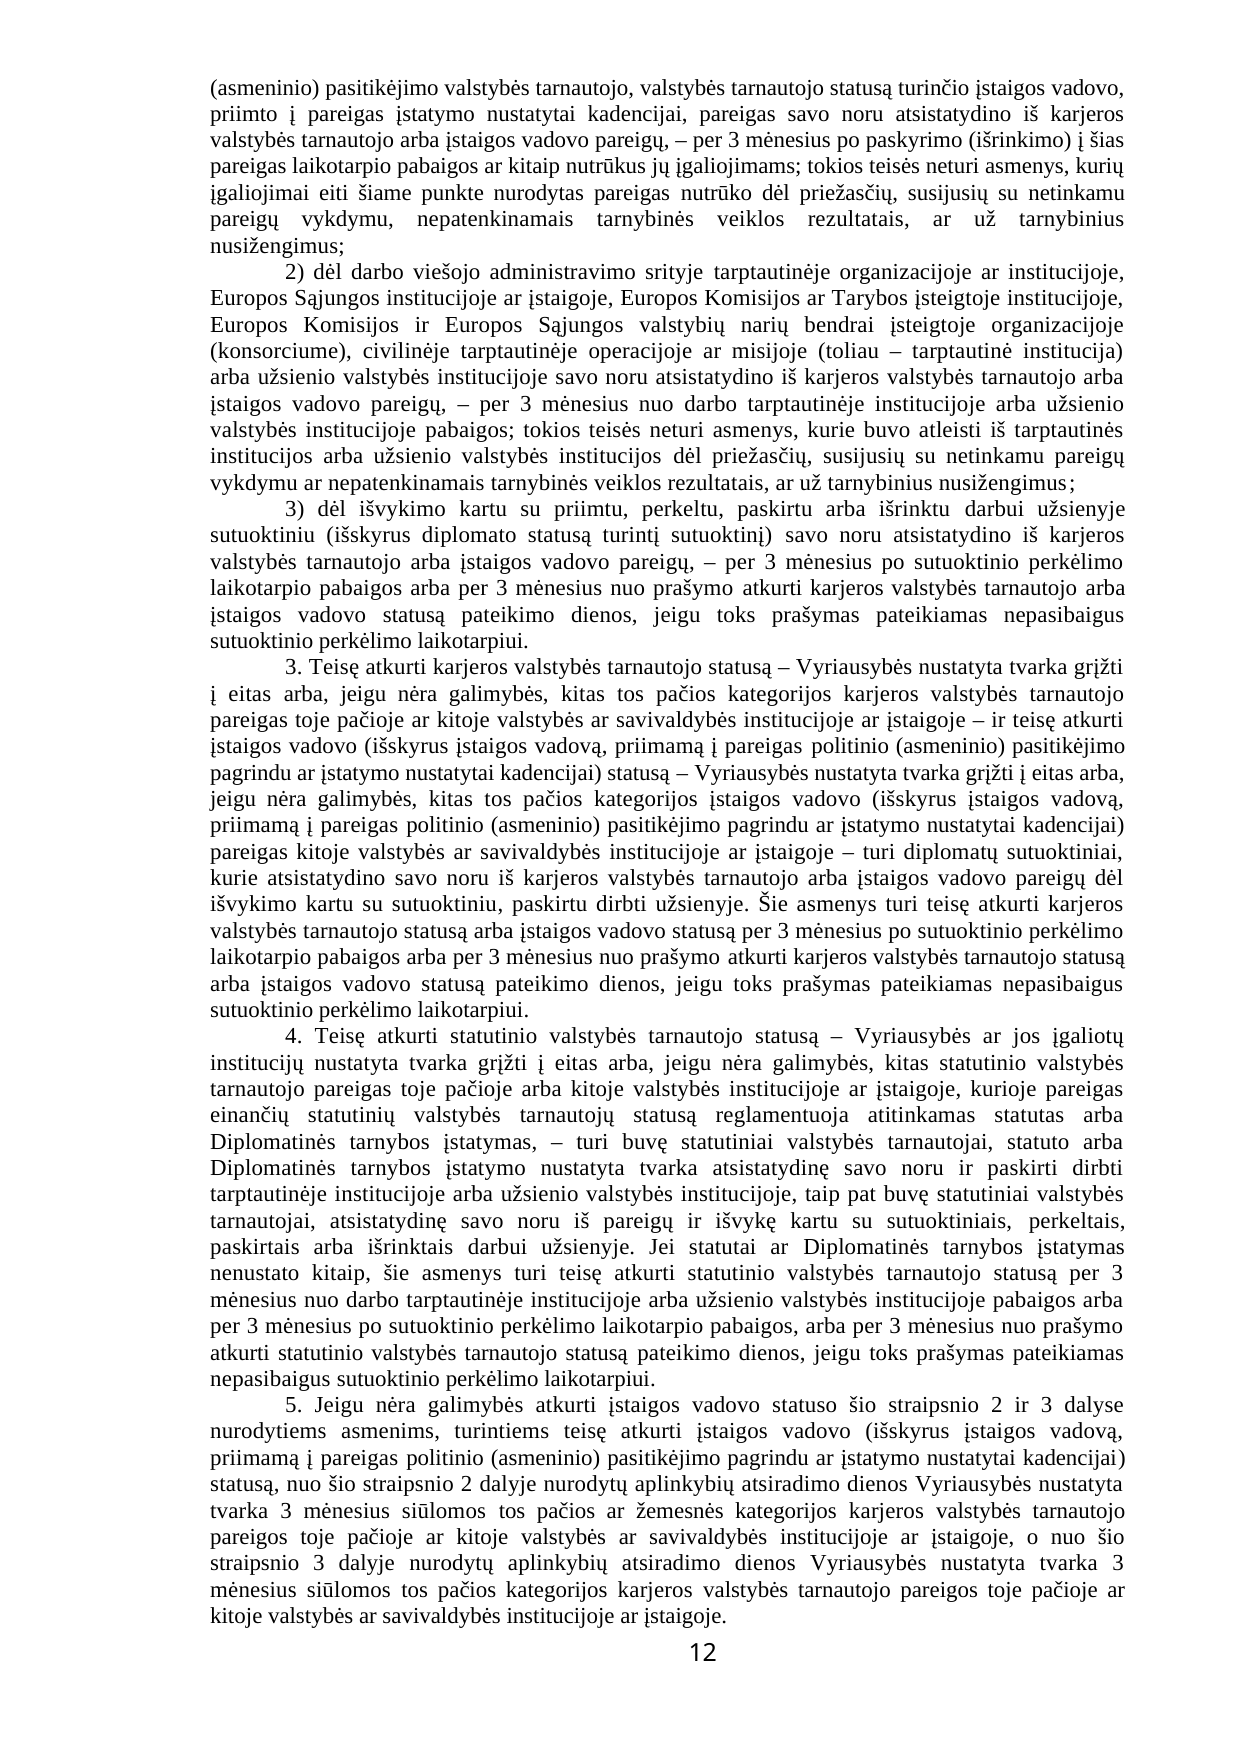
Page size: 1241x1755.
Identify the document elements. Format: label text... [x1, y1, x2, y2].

text 2) dėl darbo viešojo administravimo srityje tarptautinėje organizacijoje ar institucijoje, Europos Sąjungos institucijoje ar įstaigoje, Europos Komisijos ar Tarybos įsteigtoje institucijoje, Europos Komisijos ir Europos Sąjungos valstybių narių bendrai įsteigtoje organizacijoje (konsorciume), civilinėje tarptautinėje operacijoje ar misijoje (toliau – tarptautinė institucija) arba užsienio valstybės institucijoje savo noru atsistatydino iš karjeros valstybės tarnautojo arba įstaigos vadovo pareigų, – per 3 mėnesius nuo darbo tarptautinėje institucijoje arba užsienio valstybės institucijoje pabaigos; tokios teisės neturi asmenys, kurie buvo atleisti iš tarptautinės institucijos arba užsienio valstybės institucijos dėl priežasčių, susijusių su netinkamu pareigų vykdymu ar nepatenkinamais tarnybinės veiklos rezultatais, ar už tarnybinius nusižengimus; [210, 258, 1126, 495]
text 3) dėl išvykimo kartu su priimtu, perkeltu, paskirtu arba išrinktu darbui užsienyje sutuoktiniu (išskyrus diplomato statusą turintį sutuoktinį) savo noru atsistatydino iš karjeros valstybės tarnautojo arba įstaigos vadovo pareigų, – per 3 mėnesius po sutuoktinio perkėlimo laikotarpio pabaigos arba per 3 mėnesius nuo prašymo atkurti karjeros valstybės tarnautojo arba įstaigos vadovo statusą pateikimo dienos, jeigu toks prašymas pateikiamas nepasibaigus sutuoktinio perkėlimo laikotarpiui. [210, 495, 1126, 653]
text 3. Teisę atkurti karjeros valstybės tarnautojo statusą – Vyriausybės nustatyta tvarka grįžti į eitas arba, jeigu nėra galimybės, kitas tos pačios kategorijos karjeros valstybės tarnautojo pareigas toje pačioje ar kitoje valstybės ar savivaldybės institucijoje ar įstaigoje – ir teisę atkurti įstaigos vadovo (išskyrus įstaigos vadovą, priimamą į pareigas politinio (asmeninio) pasitikėjimo pagrindu ar įstatymo nustatytai kadencijai) statusą – Vyriausybės nustatyta tvarka grįžti į eitas arba, jeigu nėra galimybės, kitas tos pačios kategorijos įstaigos vadovo (išskyrus įstaigos vadovą, priimamą į pareigas politinio (asmeninio) pasitikėjimo pagrindu ar įstatymo nustatytai kadencijai) pareigas kitoje valstybės ar savivaldybės institucijoje ar įstaigoje – turi diplomatų sutuoktiniai, kurie atsistatydino savo noru iš karjeros valstybės tarnautojo arba įstaigos vadovo pareigų dėl išvykimo kartu su sutuoktiniu, paskirtu dirbti užsienyje. Šie asmenys turi teisę atkurti karjeros valstybės tarnautojo statusą arba įstaigos vadovo statusą per 3 mėnesius po sutuoktinio perkėlimo laikotarpio pabaigos arba per 3 mėnesius nuo prašymo atkurti karjeros valstybės tarnautojo statusą arba įstaigos vadovo statusą pateikimo dienos, jeigu toks prašymas pateikiamas nepasibaigus sutuoktinio perkėlimo laikotarpiui. [210, 653, 1126, 1022]
text 4. Teisę atkurti statutinio valstybės tarnautojo statusą – Vyriausybės ar jos įgaliotų institucijų nustatyta tvarka grįžti į eitas arba, jeigu nėra galimybės, kitas statutinio valstybės tarnautojo pareigas toje pačioje arba kitoje valstybės institucijoje ar įstaigoje, kurioje pareigas einančių statutinių valstybės tarnautojų statusą reglamentuoja atitinkamas statutas arba Diplomatinės tarnybos įstatymas, – turi buvę statutiniai valstybės tarnautojai, statuto arba Diplomatinės tarnybos įstatymo nustatyta tvarka atsistatydinę savo noru ir paskirti dirbti tarptautinėje institucijoje arba užsienio valstybės institucijoje, taip pat buvę statutiniai valstybės tarnautojai, atsistatydinę savo noru iš pareigų ir išvykę kartu su sutuoktiniais, perkeltais, paskirtais arba išrinktais darbui užsienyje. Jei statutai ar Diplomatinės tarnybos įstatymas nenustato kitaip, šie asmenys turi teisę atkurti statutinio valstybės tarnautojo statusą per 3 mėnesius nuo darbo tarptautinėje institucijoje arba užsienio valstybės institucijoje pabaigos arba per 3 mėnesius po sutuoktinio perkėlimo laikotarpio pabaigos, arba per 3 mėnesius nuo prašymo atkurti statutinio valstybės tarnautojo statusą pateikimo dienos, jeigu toks prašymas pateikiamas nepasibaigus sutuoktinio perkėlimo laikotarpiui. [210, 1022, 1126, 1391]
text (asmeninio) pasitikėjimo valstybės tarnautojo, valstybės tarnautojo statusą turinčio įstaigos vadovo, priimto į pareigas įstatymo nustatytai kadencijai, pareigas savo noru atsistatydino iš karjeros valstybės tarnautojo arba įstaigos vadovo pareigų, – per 3 mėnesius po paskyrimo (išrinkimo) į šias pareigas laikotarpio pabaigos ar kitaip nutrūkus jų įgaliojimams; tokios teisės neturi asmenys, kurių įgaliojimai eiti šiame punkte nurodytas pareigas nutrūko dėl priežasčių, susijusių su netinkamu pareigų vykdymu, nepatenkinamais tarnybinės veiklos rezultatais, ar už tarnybinius nusižengimus; [210, 73, 1126, 258]
text 5. Jeigu nėra galimybės atkurti įstaigos vadovo statuso šio straipsnio 2 ir 3 dalyse nurodytiems asmenims, turintiems teisę atkurti įstaigos vadovo (išskyrus įstaigos vadovą, priimamą į pareigas politinio (asmeninio) pasitikėjimo pagrindu ar įstatymo nustatytai kadencijai) statusą, nuo šio straipsnio 2 dalyje nurodytų aplinkybių atsiradimo dienos Vyriausybės nustatyta tvarka 3 mėnesius siūlomos tos pačios ar žemesnės kategorijos karjeros valstybės tarnautojo pareigos toje pačioje ar kitoje valstybės ar savivaldybės institucijoje ar įstaigoje, o nuo šio straipsnio 3 dalyje nurodytų aplinkybių atsiradimo dienos Vyriausybės nustatyta tvarka 3 mėnesius siūlomos tos pačios kategorijos karjeros valstybės tarnautojo pareigos toje pačioje ar kitoje valstybės ar savivaldybės institucijoje ar įstaigoje. [210, 1391, 1126, 1628]
